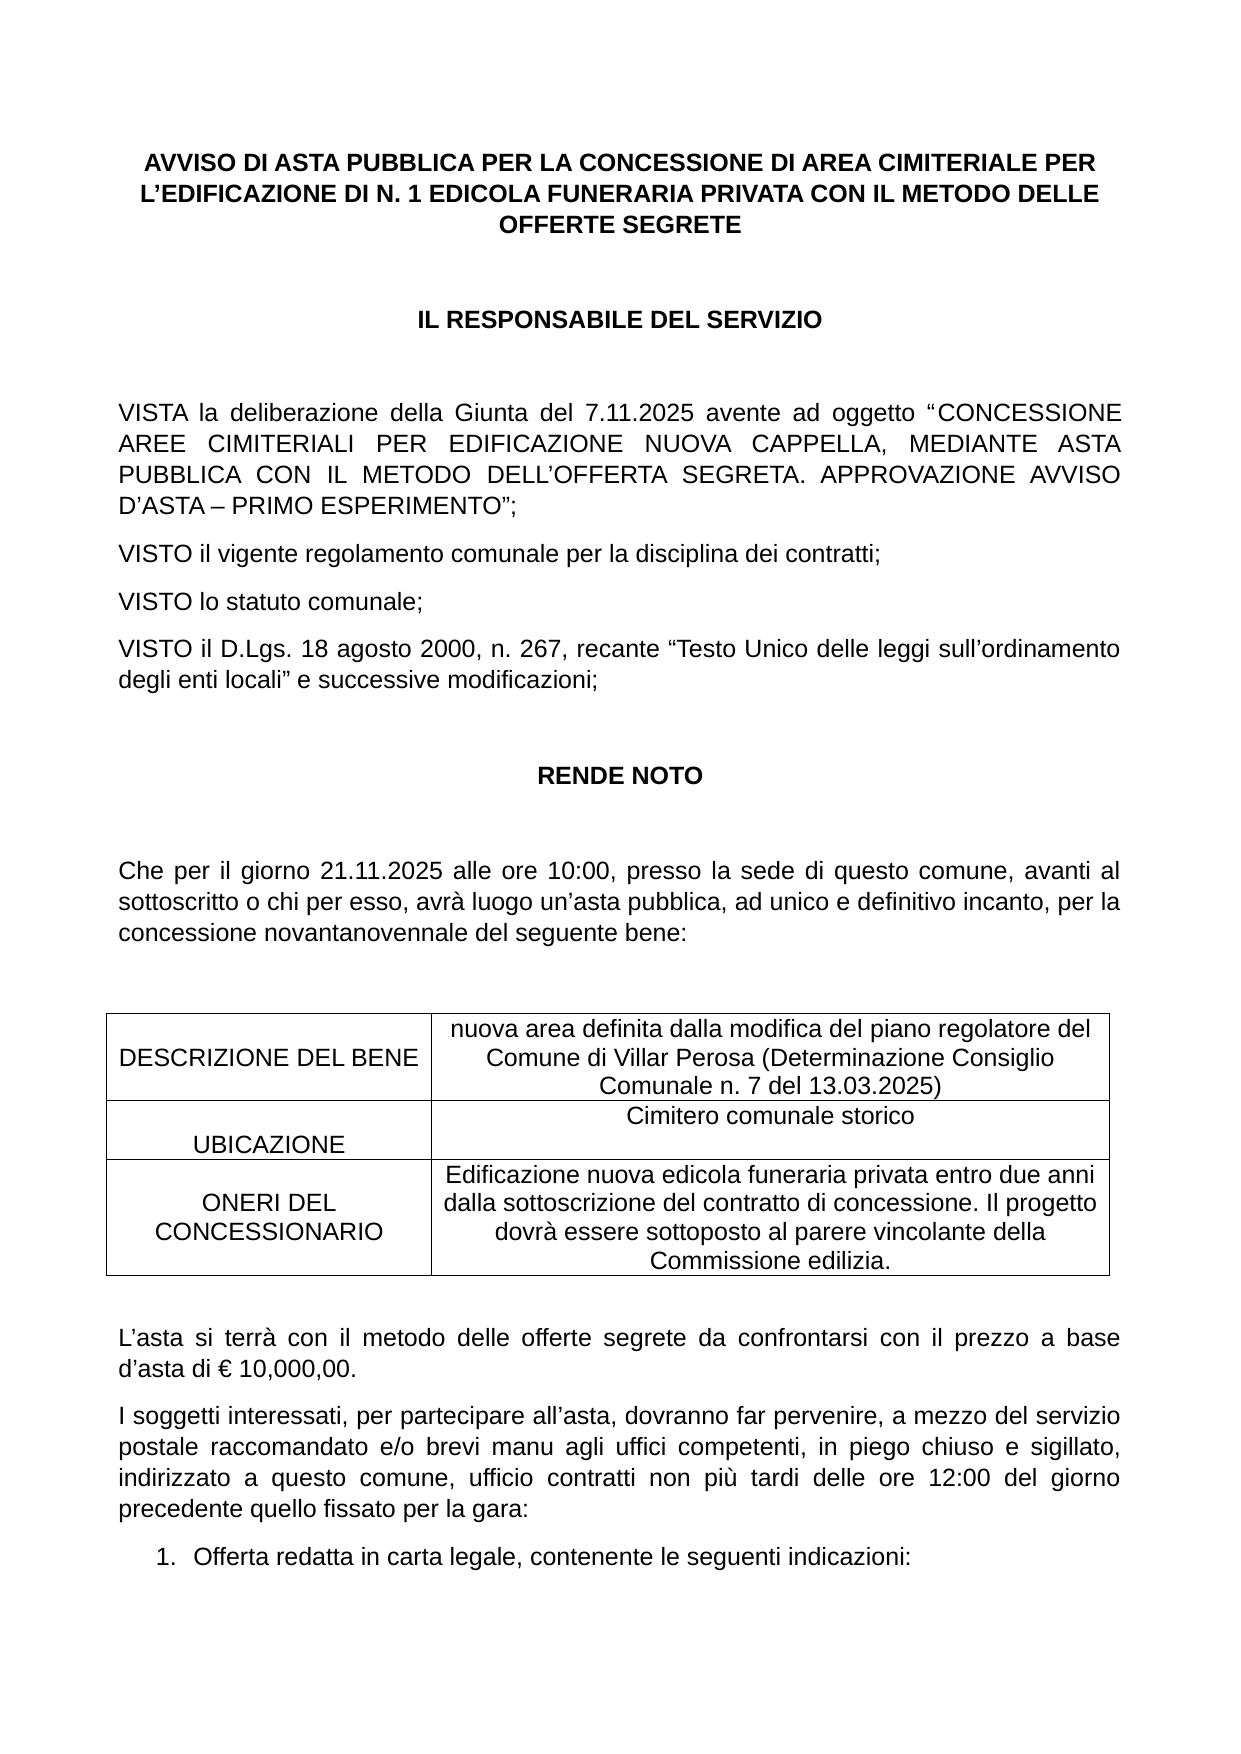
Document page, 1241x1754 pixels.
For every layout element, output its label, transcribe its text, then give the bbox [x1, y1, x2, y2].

text Che per il giorno 21.11.2025 alle ore 10:00, presso la sede di questo comune, avanti al sottoscritto o chi per esso, avrà luogo un’asta pubblica, ad unico e definitivo incanto, per la concessione novantanovennale del seguente bene: [118, 856, 1122, 947]
table_cell Cimitero comunale storico [432, 1101, 1109, 1158]
table_header DESCRIZIONE DEL BENE [107, 1014, 431, 1100]
text AVVISO DI ASTA PUBBLICA PER LA CONCESSIONE DI AREA CIMITERIALE PER L’EDIFICAZIONE DI N. 1 EDICOLA FUNERARIA PRIVATA CON IL METODO DELLE OFFERTE SEGRETE [118, 148, 1122, 238]
text L’asta si terrà con il metodo delle offerte segrete da confrontarsi con il prezzo a base d’asta di € 10,000,00. [118, 1322, 1122, 1382]
text VISTA la deliberazione della Giunta del 7.11.2025 avente ad oggetto “CONCESSIONE AREE CIMITERIALI PER EDIFICAZIONE NUOVA CAPPELLA, MEDIANTE ASTA PUBBLICA CON IL METODO DELL’OFFERTA SEGRETA. APPROVAZIONE AVVISO D’ASTA – PRIMO ESPERIMENTO”; [118, 398, 1122, 520]
text VISTO il vigente regolamento comunale per la disciplina dei contratti; [118, 539, 1122, 567]
text VISTO il D.Lgs. 18 agosto 2000, n. 267, recante “Testo Unico delle leggi sull’ordinamento degli enti locali” e successive modificazioni; [118, 634, 1122, 694]
text RENDE NOTO [118, 761, 1122, 789]
table_cell Edificazione nuova edicola funeraria privata entro due anni dalla sottoscrizione del contratto di concessione. Il progetto dovrà essere sottoposto al parere vincolante della Commissione edilizia. [432, 1160, 1109, 1274]
list Offerta redatta in carta legale, contenente le seguenti indicazioni: [156, 1542, 1122, 1571]
table_header nuova area definita dalla modifica del piano regolatore del Comune di Villar Perosa (Determinazione Consiglio Comunale n. 7 del 13.03.2025) [432, 1014, 1109, 1100]
text IL RESPONSABILE DEL SERVIZIO [118, 305, 1122, 334]
text I soggetti interessati, per partecipare all’asta, dovranno far pervenire, a mezzo del servizio postale raccomandato e/o brevi manu agli uffici competenti, in piego chiuso e sigillato, indirizzato a questo comune, ufficio contratti non più tardi delle ore 12:00 del giorno precedente quello fissato per la gara: [118, 1401, 1122, 1523]
text VISTO lo statuto comunale; [118, 586, 1122, 615]
table_cell UBICAZIONE [107, 1101, 431, 1158]
table_cell ONERI DEL CONCESSIONARIO [107, 1160, 431, 1274]
